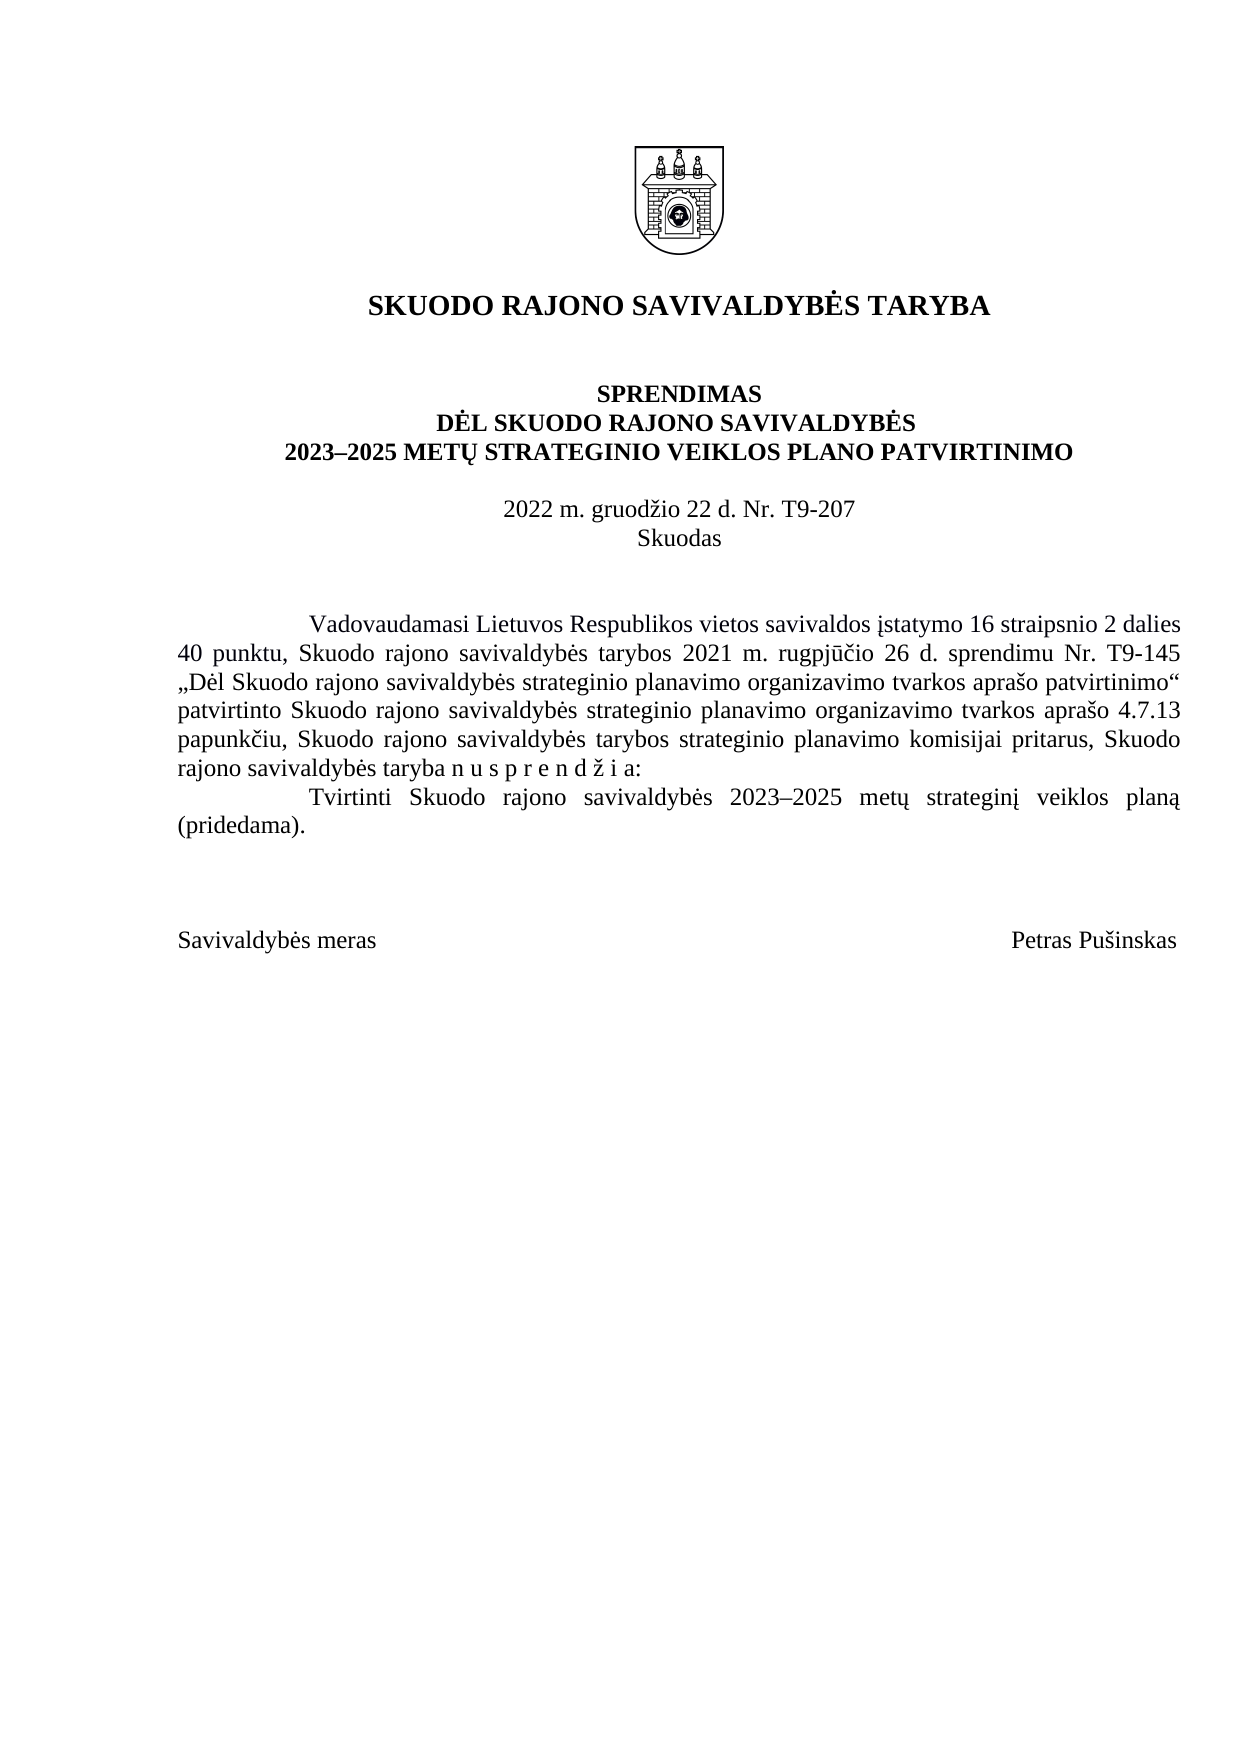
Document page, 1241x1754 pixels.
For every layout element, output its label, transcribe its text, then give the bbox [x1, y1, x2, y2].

text SPRENDIMAS [177, 379, 1181, 408]
text 2022 m. gruodžio 22 d. Nr. T9-207 [177, 494, 1181, 523]
text SKUODO rajono savivaldybės taryba [177, 288, 1181, 322]
text 2023–2025 METŲ STRATEGINIO VEIKLOS PLANO PATVIRTINIMO [177, 437, 1181, 466]
text DĖL SKUODO RAJONO SAVIVALDYBĖS [177, 408, 1181, 437]
text Skuodas [177, 523, 1181, 552]
text Vadovaudamasi Lietuvos Respublikos vietos savivaldos įstatymo 16 straipsnio 2 dalies 40 punktu, Skuodo rajono savivaldybės tarybos 2021 m. rugpjūčio 26 d. sprendimu Nr. T9-145 „Dėl Skuodo rajono savivaldybės strateginio planavimo organizavimo tvarkos aprašo patvirtinimo“ patvirtinto Skuodo rajono savivaldybės strateginio planavimo organizavimo tvarkos aprašo 4.7.13 papunkčiu, Skuodo rajono savivaldybės tarybos strateginio planavimo komisijai pritarus, Skuodo rajono savivaldybės taryba nusprendžia: [177, 609, 1181, 782]
text Tvirtinti Skuodo rajono savivaldybės 2023–2025 metų strateginį veiklos planą (pridedama). [177, 782, 1181, 839]
text Savivaldybės meras Petras Pušinskas [177, 926, 1181, 954]
